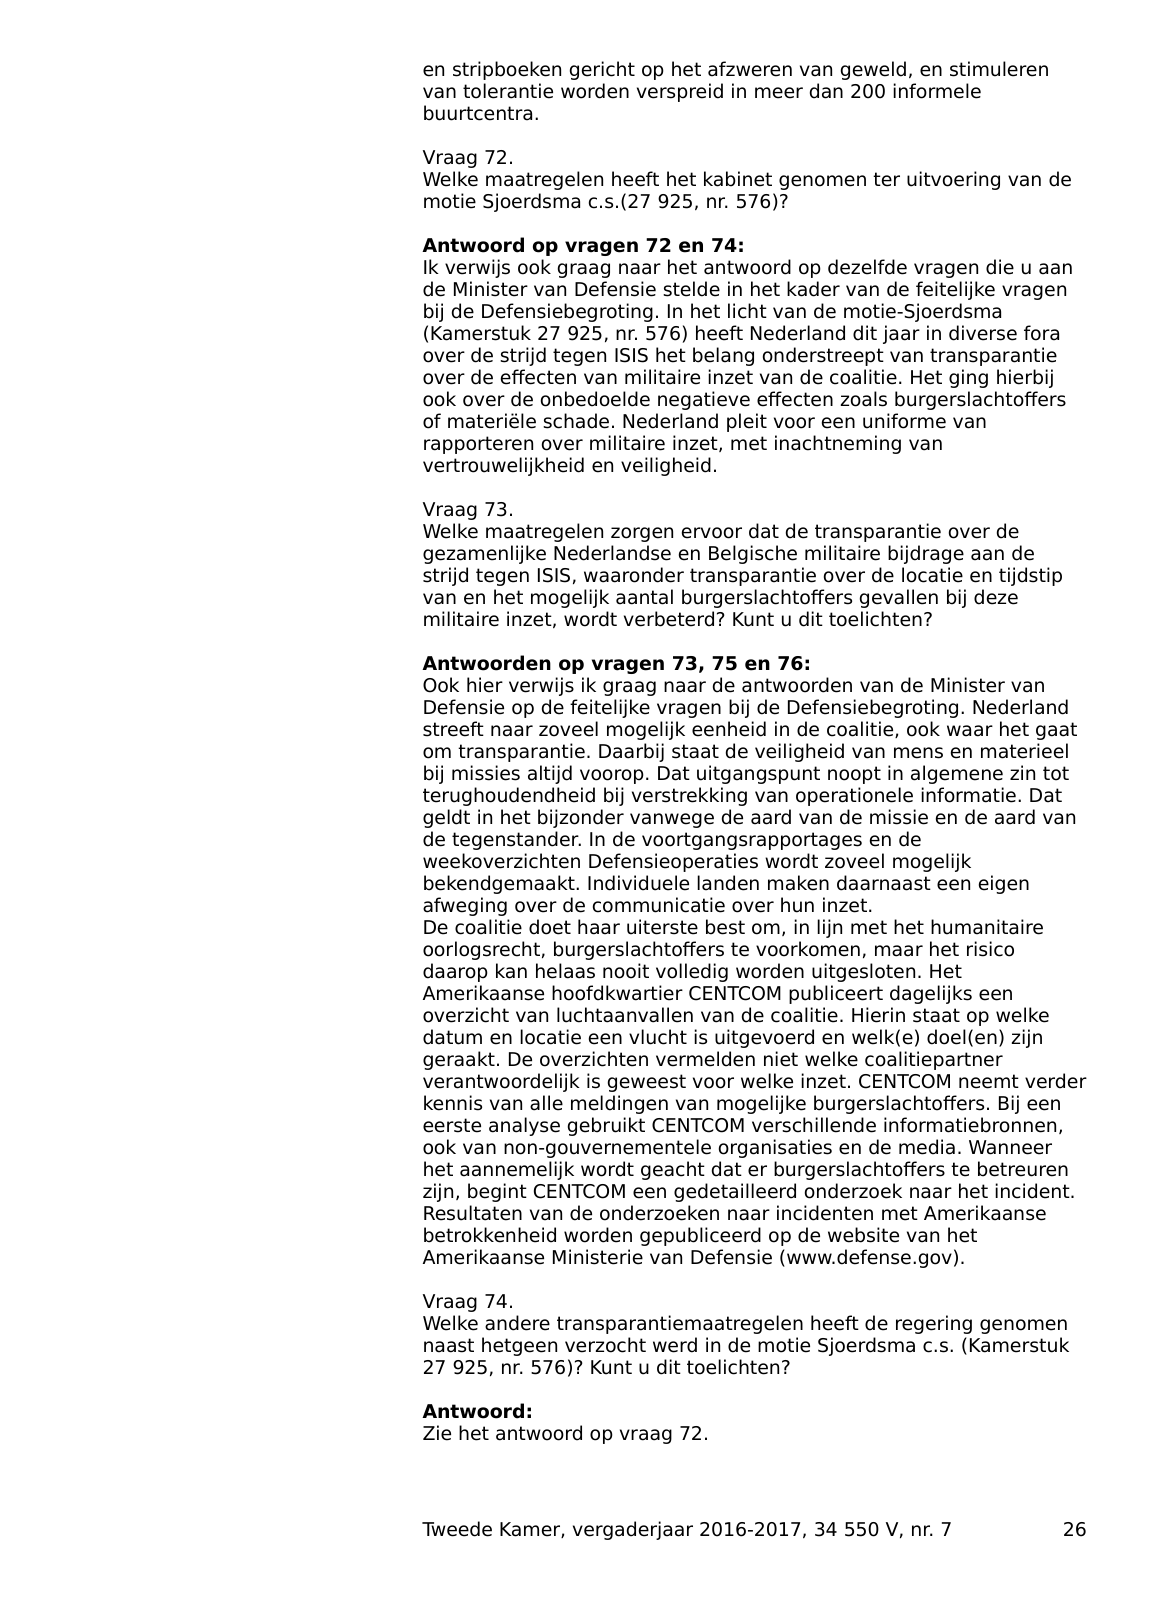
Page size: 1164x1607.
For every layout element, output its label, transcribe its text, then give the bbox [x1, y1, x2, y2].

text De coalitie doet haar uiterste best om, in lijn met het humanitaire oorlogsrecht, burgerslachtoffers te voorkomen, maar het risico daarop kan helaas nooit volledig worden uitgesloten. Het Amerikaanse hoofdkwartier CENTCOM publiceert dagelijks een overzicht van luchtaanvallen van de coalitie. Hierin staat op welke datum en locatie een vlucht is uitgevoerd en welk(e) doel(en) zijn geraakt. De overzichten vermelden niet welke coalitiepartner verantwoordelijk is geweest voor welke inzet. CENTCOM neemt verder kennis van alle meldingen van mogelijke burgerslachtoffers. Bij een eerste analyse gebruikt CENTCOM verschillende informatiebronnen, ook van non-gouvernementele organisaties en de media. Wanneer het aannemelijk wordt geacht dat er burgerslachtoffers te betreuren zijn, begint CENTCOM een gedetailleerd onderzoek naar het incident. Resultaten van de onderzoeken naar incidenten met Amerikaanse betrokkenheid worden gepubliceerd op de website van het Amerikaanse Ministerie van Defensie (www.defense.gov). [422, 917, 1087, 1269]
text Antwoord op vragen 72 en 74: [422, 235, 1087, 257]
text Antwoorden op vragen 73, 75 en 76: [422, 653, 1087, 675]
text Antwoord: [422, 1401, 1087, 1423]
text Vraag 73. [422, 499, 1087, 521]
text Welke andere transparantiemaatregelen heeft de regering genomen naast hetgeen verzocht werd in de motie Sjoerdsma c.s. (Kamerstuk 27 925, nr. 576)? Kunt u dit toelichten? [422, 1313, 1087, 1379]
text Welke maatregelen zorgen ervoor dat de transparantie over de gezamenlijke Nederlandse en Belgische militaire bijdrage aan de strijd tegen ISIS, waaronder transparantie over de locatie en tijdstip van en het mogelijk aantal burgerslachtoffers gevallen bij deze militaire inzet, wordt verbeterd? Kunt u dit toelichten? [422, 521, 1087, 631]
text Ik verwijs ook graag naar het antwoord op dezelfde vragen die u aan de Minister van Defensie stelde in het kader van de feitelijke vragen bij de Defensiebegroting. In het licht van de motie-Sjoerdsma (Kamerstuk 27 925, nr. 576) heeft Nederland dit jaar in diverse fora over de strijd tegen ISIS het belang onderstreept van transparantie over de effecten van militaire inzet van de coalitie. Het ging hierbij ook over de onbedoelde negatieve effecten zoals burgerslachtoffers of materiële schade. Nederland pleit voor een uniforme van rapporteren over militaire inzet, met inachtneming van vertrouwelijkheid en veiligheid. [422, 257, 1087, 477]
text Ook hier verwijs ik graag naar de antwoorden van de Minister van Defensie op de feitelijke vragen bij de Defensiebegroting. Nederland streeft naar zoveel mogelijk eenheid in de coalitie, ook waar het gaat om transparantie. Daarbij staat de veiligheid van mens en materieel bij missies altijd voorop. Dat uitgangspunt noopt in algemene zin tot terughoudendheid bij verstrekking van operationele informatie. Dat geldt in het bijzonder vanwege de aard van de missie en de aard van de tegenstander. In de voortgangsrapportages en de weekoverzichten Defensieoperaties wordt zoveel mogelijk bekendgemaakt. Individuele landen maken daarnaast een eigen afweging over de communicatie over hun inzet. [422, 675, 1087, 917]
text Vraag 74. [422, 1291, 1087, 1313]
text Welke maatregelen heeft het kabinet genomen ter uitvoering van de motie Sjoerdsma c.s.(27 925, nr. 576)? [422, 169, 1087, 213]
text en stripboeken gericht op het afzweren van geweld, en stimuleren van tolerantie worden verspreid in meer dan 200 informele buurtcentra. [422, 59, 1087, 125]
text Vraag 72. [422, 147, 1087, 169]
text Zie het antwoord op vraag 72. [422, 1423, 1087, 1445]
